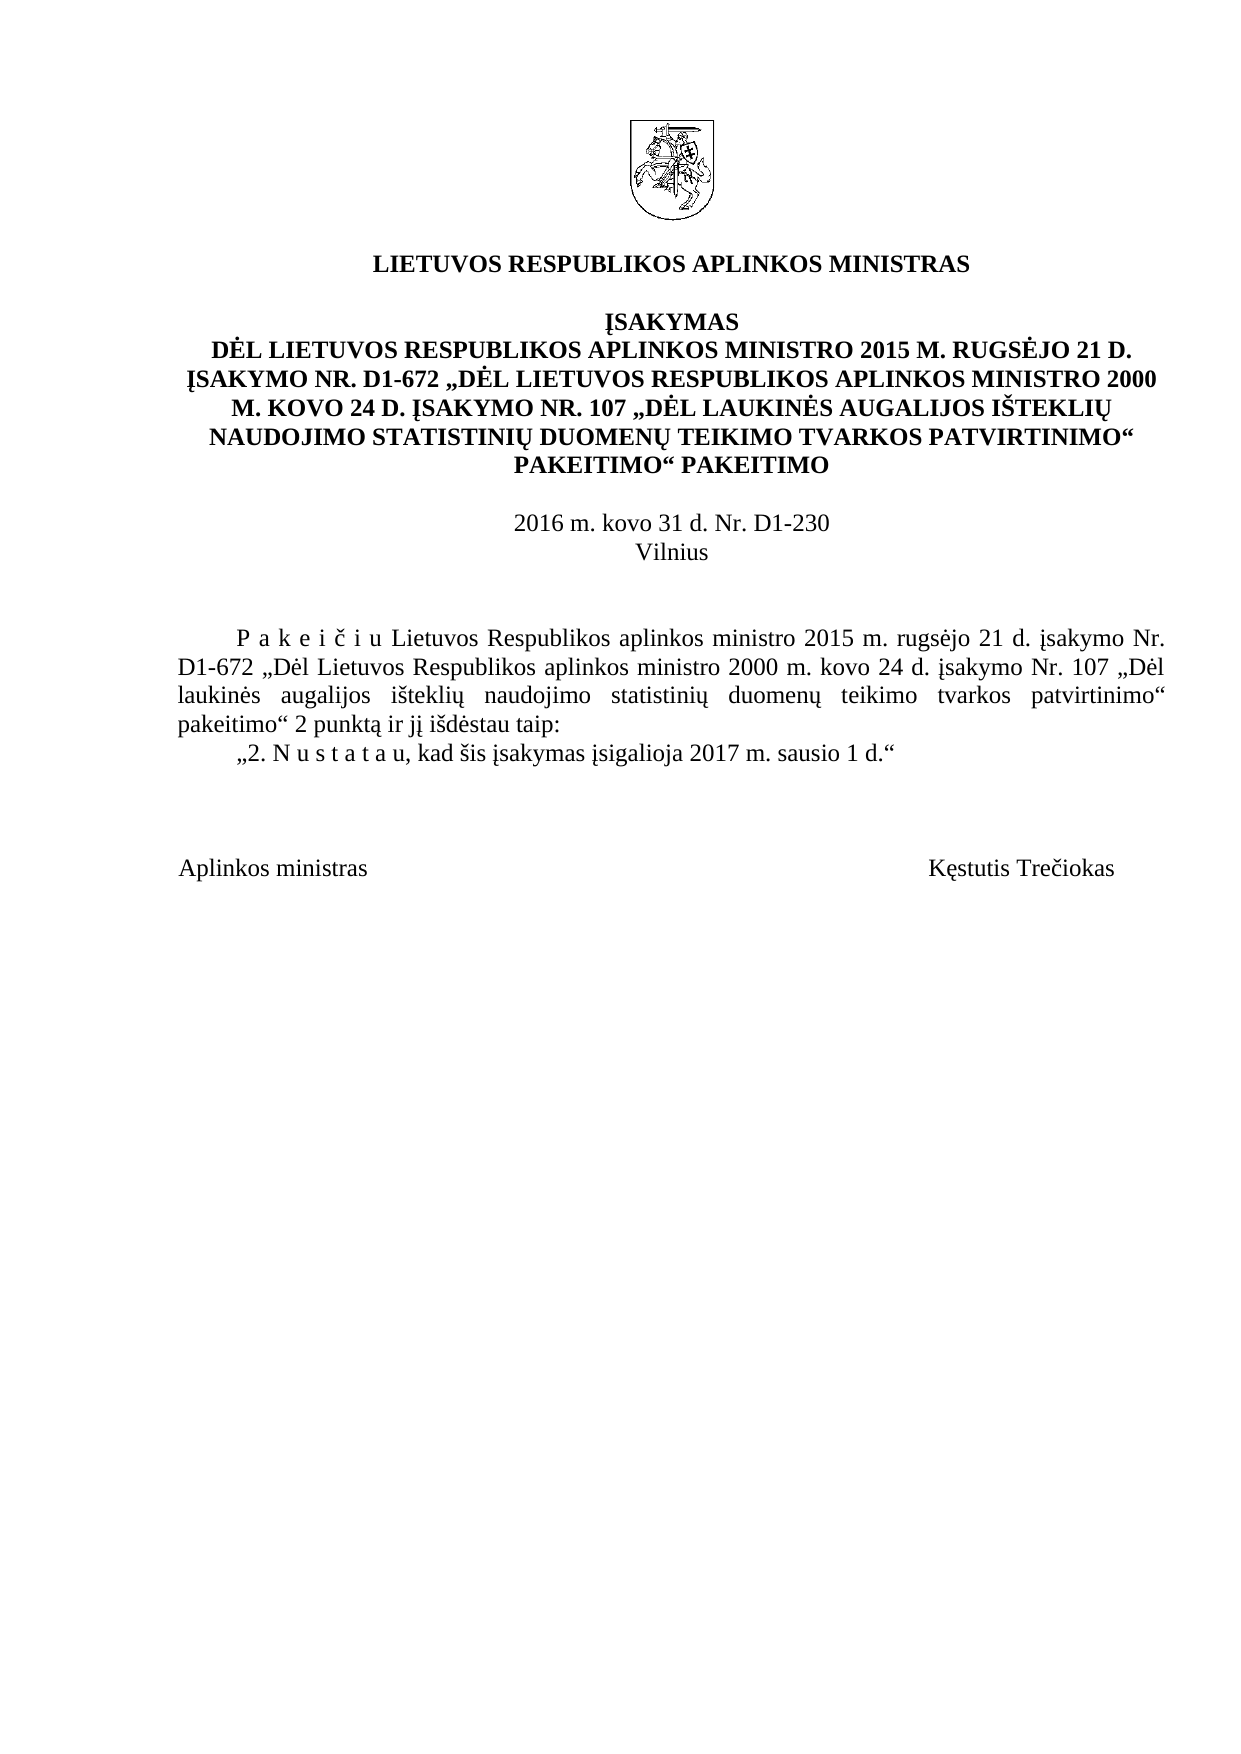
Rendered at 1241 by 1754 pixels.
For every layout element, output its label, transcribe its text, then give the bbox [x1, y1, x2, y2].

text ĮSAKYMAS [177, 307, 1166, 336]
text DĖL LIETUVOS RESPUBLIKOS APLINKOS MINISTRO 2015 M. RUGSĖJO 21 D. ĮSAKYMO NR. D1-672 „DĖL LIETUVOS RESPUBLIKOS APLINKOS MINISTRO 2000 M. KOVO 24 D. ĮSAKYMO NR. 107 „DĖL LAUKINĖS AUGALIJOS IŠTEKLIŲ NAUDOJIMO STATISTINIŲ DUOMENŲ TEIKIMO TVARKOS PATVIRTINIMO“ PAKEITIMO“ PAKEITIMO [177, 336, 1166, 479]
text Aplinkos ministras Kęstutis Trečiokas [178, 853, 1163, 882]
text 2016 m. kovo 31 d. Nr. D1-230 [177, 508, 1166, 537]
text Vilnius [177, 537, 1166, 566]
text „2. N u s t a t a u, kad šis įsakymas įsigalioja 2017 m. sausio 1 d.“ [177, 738, 1166, 767]
text P a k e i č i u Lietuvos Respublikos aplinkos ministro 2015 m. rugsėjo 21 d. įsakymo Nr. D1-672 „Dėl Lietuvos Respublikos aplinkos ministro 2000 m. kovo 24 d. įsakymo Nr. 107 „Dėl laukinės augalijos išteklių naudojimo statistinių duomenų teikimo tvarkos patvirtinimo“ pakeitimo“ 2 punktą ir jį išdėstau taip: [177, 623, 1166, 738]
text LIETUVOS RESPUBLIKOS APLINKOS MINISTRAS [177, 249, 1166, 278]
